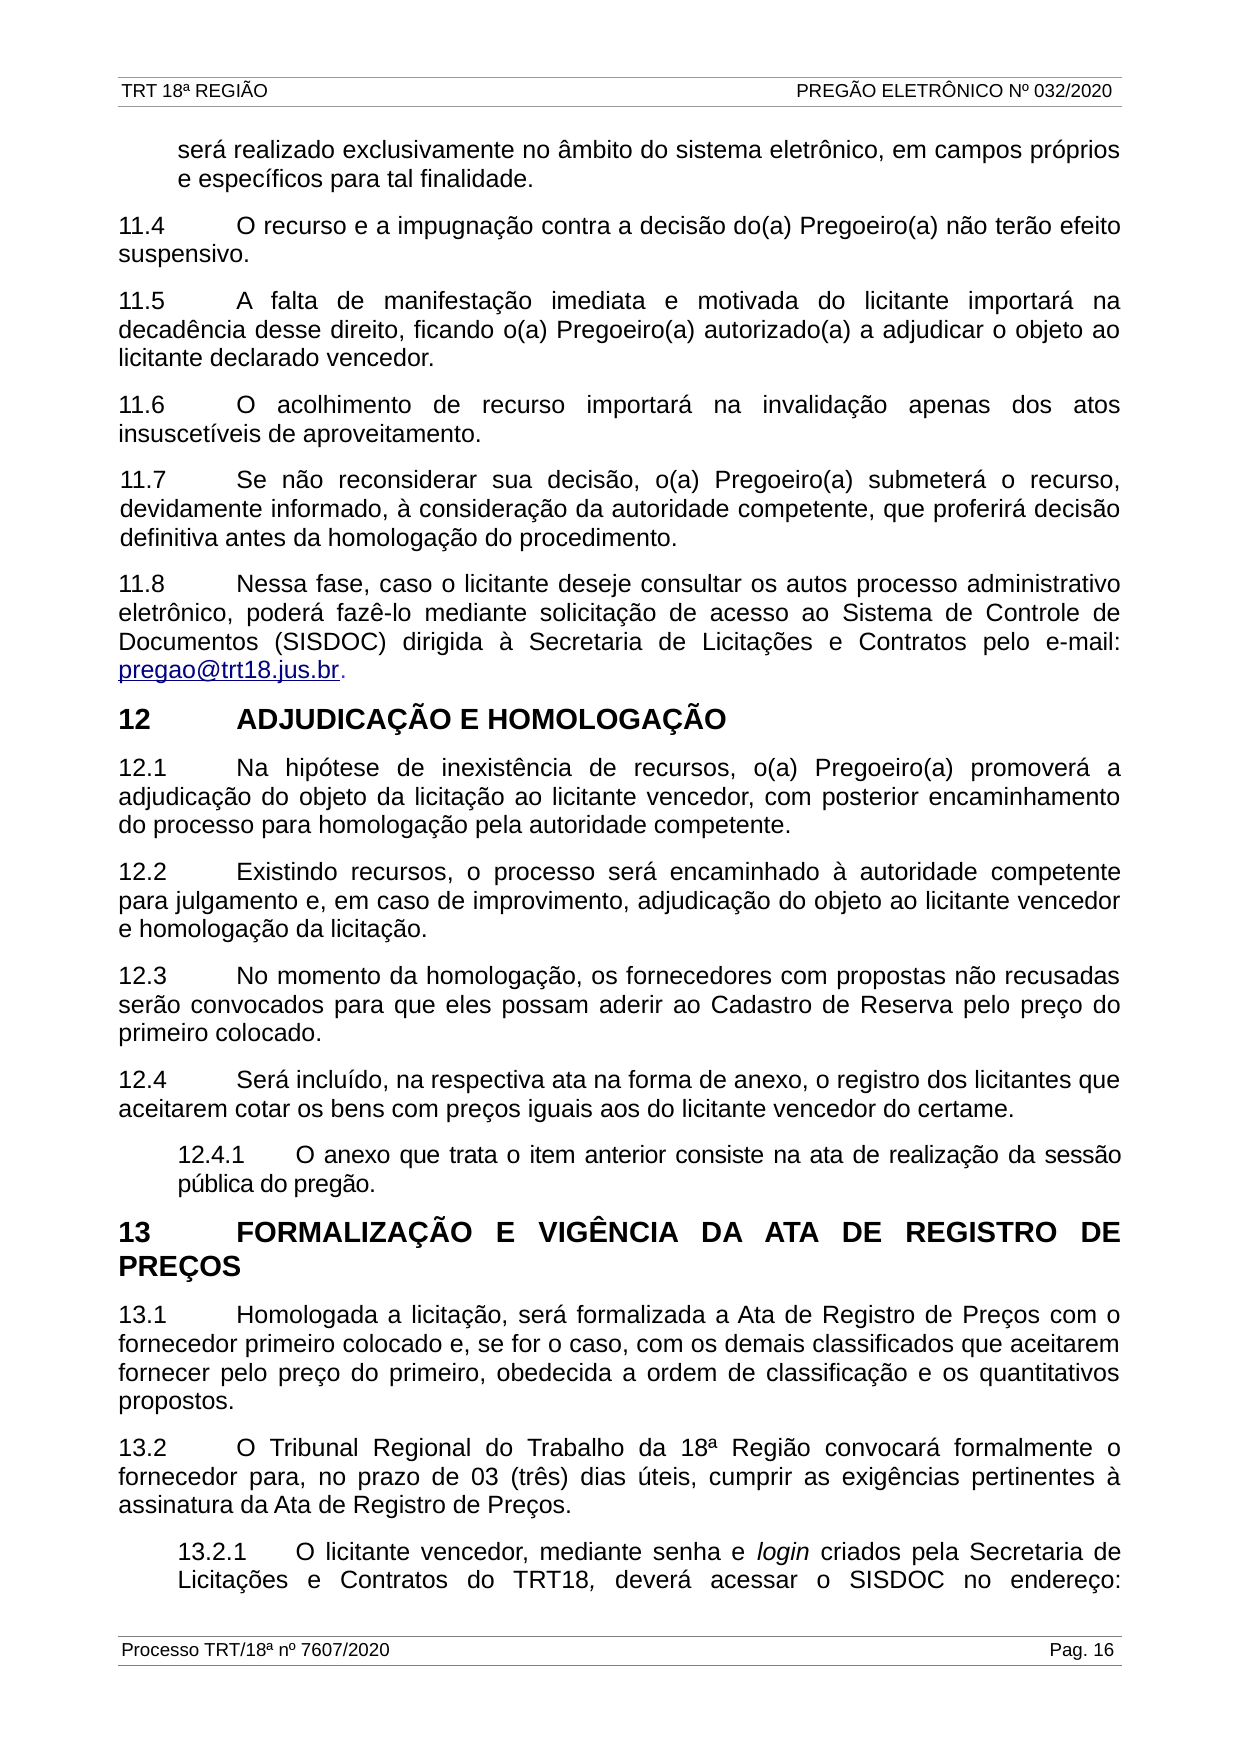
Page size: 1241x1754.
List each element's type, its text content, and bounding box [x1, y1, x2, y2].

list 13 FORMALIZAÇÃO E VIGÊNCIA DA ATA DE REGISTRO DE PREÇOS [118, 1215, 1122, 1282]
text 11.5 A falta de manifestação imediata e motivada do licitante importará na decadência desse direito, ficando o(a) Pregoeiro(a) autorizado(a) a adjudicar o objeto ao licitante declarado vencedor. [118, 286, 1122, 372]
text será realizado exclusivamente no âmbito do sistema eletrônico, em campos próprios e específicos para tal finalidade. [177, 136, 1122, 193]
text 12.1 Na hipótese de inexistência de recursos, o(a) Pregoeiro(a) promoverá a adjudicação do objeto da licitação ao licitante vencedor, com posterior encaminhamento do processo para homologação pela autoridade competente. [118, 753, 1122, 839]
text 11.7 Se não reconsiderar sua decisão, o(a) Pregoeiro(a) submeterá o recurso, devidamente informado, à consideração da autoridade competente, que proferirá decisão definitiva antes da homologação do procedimento. [119, 465, 1122, 551]
text 11.8 Nessa fase, caso o licitante deseje consultar os autos processo administrativo eletrônico, poderá fazê-lo mediante solicitação de acesso ao Sistema de Controle de Documentos (SISDOC) dirigida à Secretaria de Licitações e Contratos pelo e-mail: pregao@trt18.jus.br. [118, 569, 1122, 684]
text 12.2 Existindo recursos, o processo será encaminhado à autoridade competente para julgamento e, em caso de improvimento, adjudicação do objeto ao licitante vencedor e homologação da licitação. [118, 857, 1122, 943]
text 12.3 No momento da homologação, os fornecedores com propostas não recusadas serão convocados para que eles possam aderir ao Cadastro de Reserva pelo preço do primeiro colocado. [118, 961, 1122, 1047]
text 12.4.1 O anexo que trata o item anterior consiste na ata de realização da sessão pública do pregão. [177, 1140, 1122, 1198]
text 11.6 O acolhimento de recurso importará na invalidação apenas dos atos insuscetíveis de aproveitamento. [118, 390, 1122, 447]
text 13.1 Homologada a licitação, será formalizada a Ata de Registro de Preços com o fornecedor primeiro colocado e, se for o caso, com os demais classificados que aceitarem fornecer pelo preço do primeiro, obedecida a ordem de classificação e os quantitativos propostos. [118, 1300, 1122, 1415]
text 12 ADJUDICAÇÃO E HOMOLOGAÇÃO [118, 702, 1122, 735]
text 12.4 Será incluído, na respectiva ata na forma de anexo, o registro dos licitantes que aceitarem cotar os bens com preços iguais aos do licitante vencedor do certame. [118, 1065, 1122, 1122]
text 13.2 O Tribunal Regional do Trabalho da 18ª Região convocará formalmente o fornecedor para, no prazo de 03 (três) dias úteis, cumprir as exigências pertinentes à assinatura da Ata de Registro de Preços. [118, 1433, 1122, 1519]
text 11.4 O recurso e a impugnação contra a decisão do(a) Pregoeiro(a) não terão efeito suspensivo. [118, 211, 1122, 268]
text 13.2.1 O licitante vencedor, mediante senha e login criados pela Secretaria de Licitações e Contratos do TRT18, deverá acessar o SISDOC no endereço: [177, 1537, 1122, 1594]
